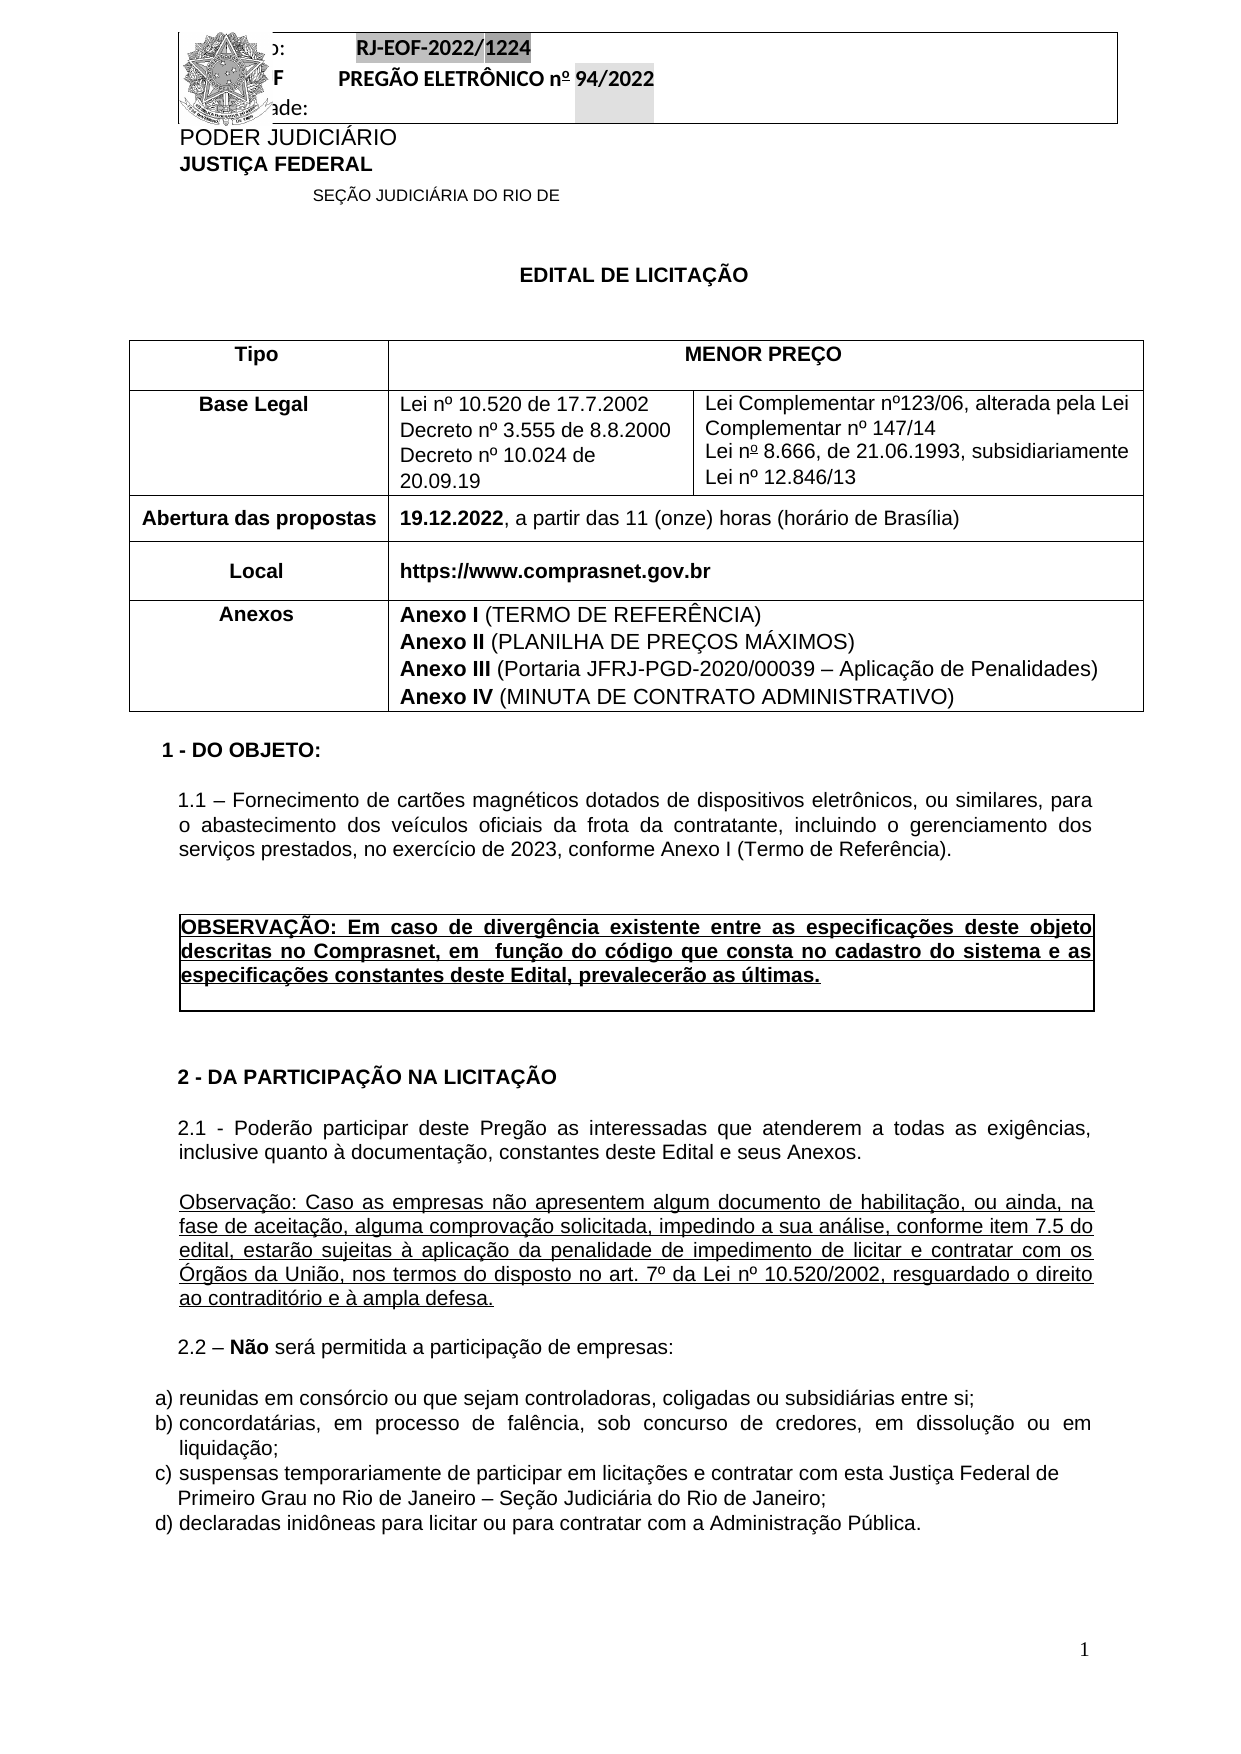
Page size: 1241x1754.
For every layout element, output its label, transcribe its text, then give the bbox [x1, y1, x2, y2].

list declaradas inidôneas para licitar ou para contratar com a Administração Pública. [155, 1511, 1093, 1535]
table_cell Lei Complementar nº123/06, alterada pela Lei Complementar nº 147/14 Lei no 8.666, de 21.06.1993, subsidiariamente Lei nº 12.846/13 [694, 391, 1143, 494]
table_cell Local [130, 542, 388, 600]
text fase de aceitação, alguma comprovação solicitada, impedindo a sua análise, conforme item 7.5 do [179, 1212, 1094, 1235]
text Órgãos da União, nos termos do disposto no art. 7º da Lei nº 10.520/2002, resguardado o direito [179, 1260, 1094, 1283]
text 2.1 - Poderão participar deste Pregão as interessadas que atenderem a todas as exigências, inclusive quanto à documentação, constantes deste Edital e seus Anexos. [177, 1115, 1093, 1164]
table_cell Anexos [130, 601, 388, 711]
text especificações constantes deste Edital, prevalecerão as últimas. [181, 961, 1093, 986]
table_cell https://www.comprasnet.gov.br [389, 542, 1143, 600]
subtitle - DA PARTICIPAÇÃO NA LICITAÇÃO [177, 1065, 1095, 1089]
table_header Tipo [130, 341, 388, 390]
text Observação: Caso as empresas não apresentem algum documento de habilitação, ou ainda, na [179, 1191, 1094, 1211]
list concordatárias, em processo de falência, sob concurso de credores, em dissolução ou em liquidação; [155, 1411, 1093, 1459]
list suspensas temporariamente de participar em licitações e contratar com esta Justiça Federal de [155, 1461, 1093, 1484]
table_cell Anexo I (TERMO DE REFERÊNCIA) Anexo II (PLANILHA DE PREÇOS MÁXIMOS) Anexo III (Portaria JFRJ-PGD-2020/00039 – Aplicação de Penalidades) Anexo IV (MINUTA DE CONTRATO ADMINISTRATIVO) [389, 601, 1143, 711]
text descritas no Comprasnet, em função do código que consta no cadastro do sistema e as [181, 937, 1093, 960]
table_cell 19.12.2022, a partir das 11 (onze) horas (horário de Brasília) [389, 496, 1143, 541]
list reunidas em consórcio ou que sejam controladoras, coligadas ou subsidiárias entre si; [155, 1386, 1093, 1410]
text 1.1 – Fornecimento de cartões magnéticos dotados de dispositivos eletrônicos, ou similares, para o abastecimento dos veículos oficiais da frota da contratante, incluindo o gerenciamento dos serviços prestados, no exercício de 2023, conforme Anexo I (Termo de Referência). [177, 788, 1093, 861]
list - DO OBJETO: [162, 737, 1095, 761]
table_header MENOR PREÇO [389, 341, 1143, 390]
text Primeiro Grau no Rio de Janeiro – Seção Judiciária do Rio de Janeiro; [177, 1486, 1093, 1509]
text ao contraditório e à ampla defesa. [179, 1284, 1094, 1309]
table_cell Lei nº 10.520 de 17.7.2002 Decreto nº 3.555 de 8.8.2000 Decreto nº 10.024 de 20.09.19 [389, 391, 693, 494]
text OBSERVAÇÃO: Em caso de divergência existente entre as especificações deste objeto [181, 915, 1093, 936]
text EDITAL DE LICITAÇÃO [179, 263, 1094, 287]
table_cell Base Legal [130, 391, 388, 494]
text 2.2 – Não será permitida a participação de empresas: [177, 1335, 1093, 1359]
table_cell Abertura das propostas [130, 496, 388, 541]
text edital, estarão sujeitas à aplicação da penalidade de impedimento de licitar e contratar com os [179, 1236, 1094, 1259]
